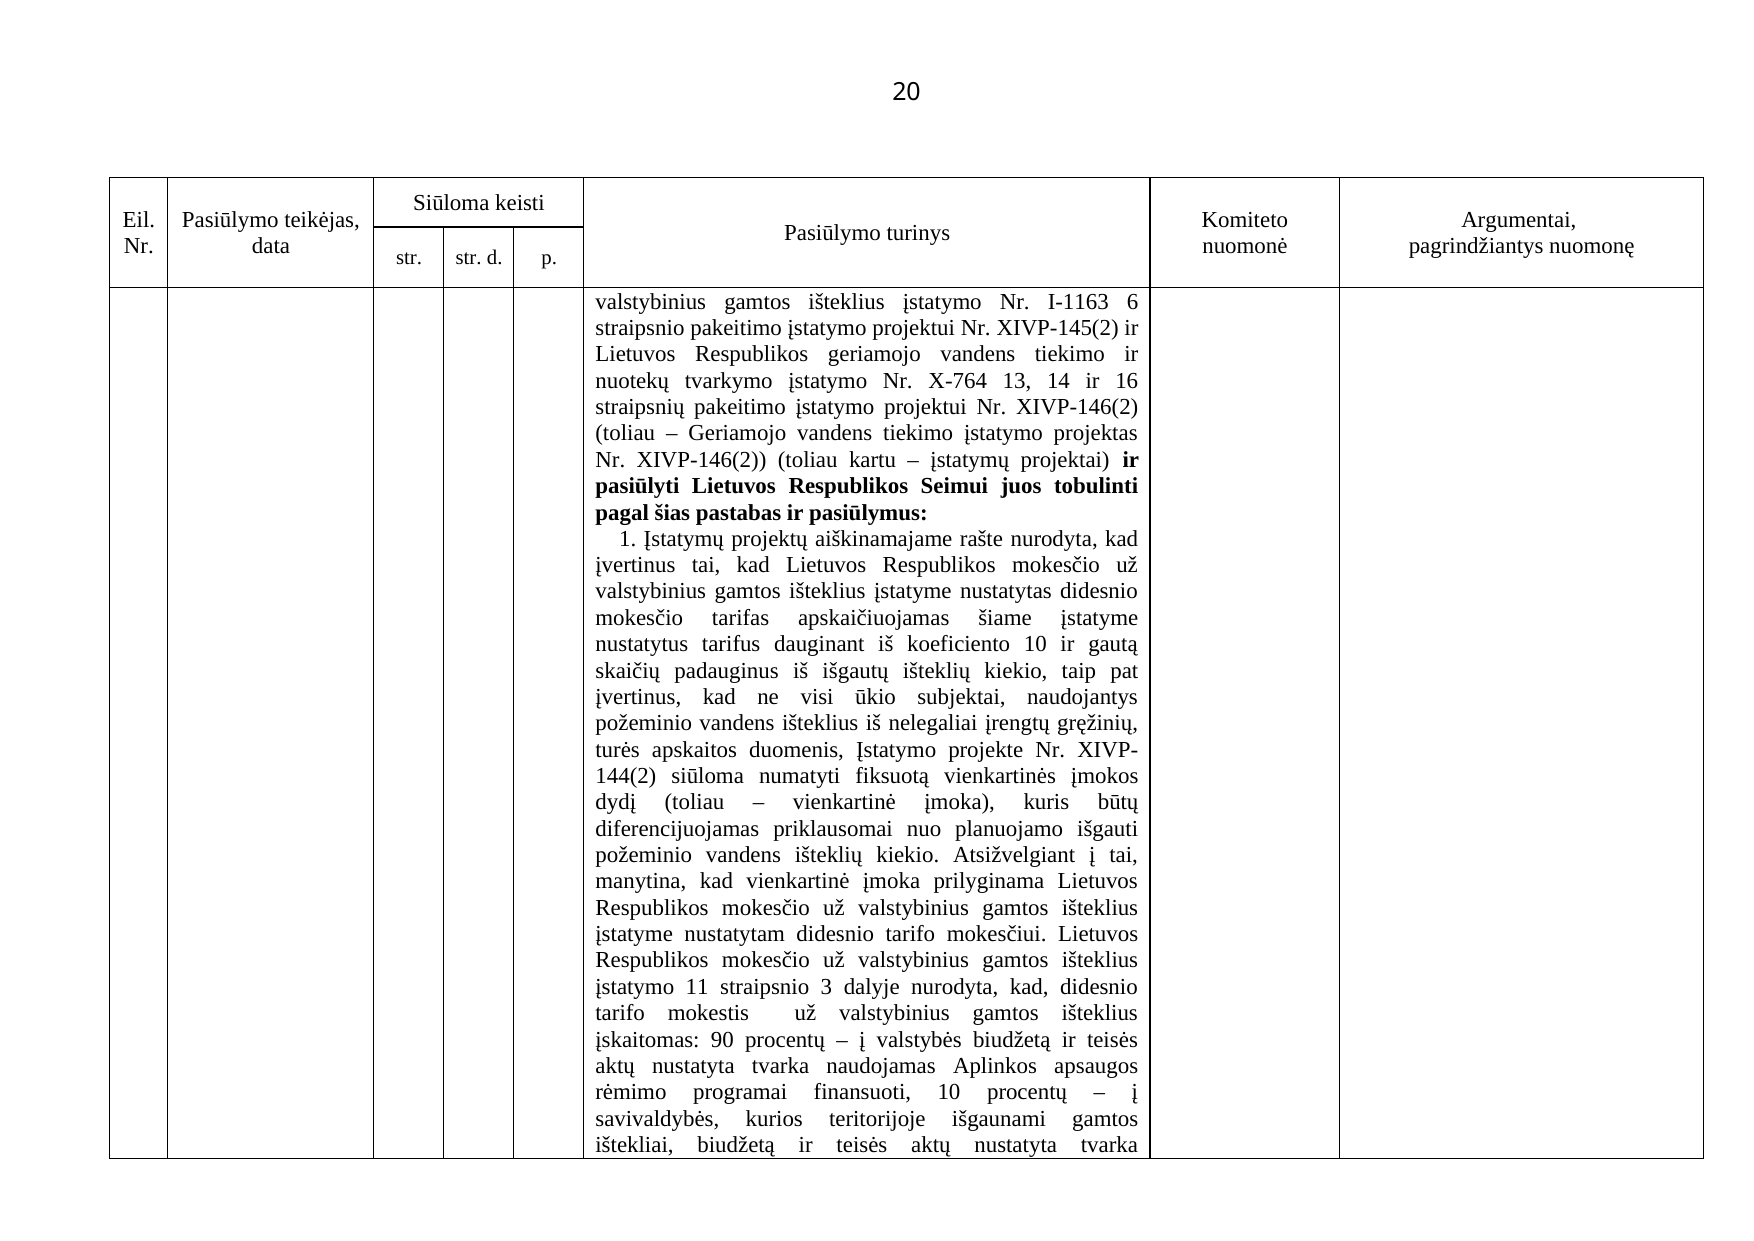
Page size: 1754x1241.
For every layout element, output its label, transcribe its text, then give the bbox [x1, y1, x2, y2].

table_cell [444, 288, 513, 1157]
table_cell valstybinius gamtos išteklius įstatymo Nr. I-1163 6 straipsnio pakeitimo įstatymo projektui Nr. XIVP-145(2) ir Lietuvos Respublikos geriamojo vandens tiekimo ir nuotekų tvarkymo įstatymo Nr. X-764 13, 14 ir 16 straipsnių pakeitimo įstatymo projektui Nr. XIVP-146(2) (toliau – Geriamojo vandens tiekimo įstatymo projektas Nr. XIVP-146(2)) (toliau kartu – įstatymų projektai) ir pasiūlyti Lietuvos Respublikos Seimui juos tobulinti pagal šias pastabas ir pasiūlymus: 1. Įstatymų projektų aiškinamajame rašte nurodyta, kad įvertinus tai, kad Lietuvos Respublikos mokesčio už valstybinius gamtos išteklius įstatyme nustatytas didesnio mokesčio tarifas apskaičiuojamas šiame įstatyme nustatytus tarifus dauginant iš koeficiento 10 ir gautą skaičių padauginus iš išgautų išteklių kiekio, taip pat įvertinus, kad ne visi ūkio subjektai, naudojantys požeminio vandens išteklius iš nelegaliai įrengtų gręžinių, turės apskaitos duomenis, Įstatymo projekte Nr. XIVP-144(2) siūloma numatyti fiksuotą vienkartinės įmokos dydį (toliau – vienkartinė įmoka), kuris būtų diferencijuojamas priklausomai nuo planuojamo išgauti požeminio vandens išteklių kiekio. Atsižvelgiant į tai, manytina, kad vienkartinė įmoka prilyginama Lietuvos Respublikos mokesčio už valstybinius gamtos išteklius įstatyme nustatytam didesnio tarifo mokesčiui. Lietuvos Respublikos mokesčio už valstybinius gamtos išteklius įstatymo 11 straipsnio 3 dalyje nurodyta, kad, didesnio tarifo mokestis už valstybinius gamtos išteklius įskaitomas: 90 procentų – į valstybės biudžetą ir teisės aktų nustatyta tvarka naudojamas Aplinkos apsaugos rėmimo programai finansuoti, 10 procentų – į savivaldybės, kurios teritorijoje išgaunami gamtos ištekliai, biudžetą ir teisės aktų nustatyta tvarka [584, 288, 1149, 1157]
table_header Pasiūlymo teikėjas, data [168, 178, 373, 287]
table_header Pasiūlymo turinys [584, 178, 1149, 287]
table_cell str. d. [444, 228, 513, 287]
table_cell [110, 288, 167, 1157]
table_cell [1340, 288, 1703, 1157]
table_cell [1151, 288, 1339, 1157]
table_cell [514, 288, 583, 1157]
table_header Eil. Nr. [110, 178, 167, 287]
table_header Argumentai, pagrindžiantys nuomonę [1340, 178, 1703, 287]
table_cell [168, 288, 373, 1157]
table_cell p. [514, 228, 583, 287]
table_cell [374, 288, 443, 1157]
table_cell str. [374, 228, 443, 287]
table_header Siūloma keisti [374, 178, 583, 226]
table_header Komiteto nuomonė [1151, 178, 1339, 287]
